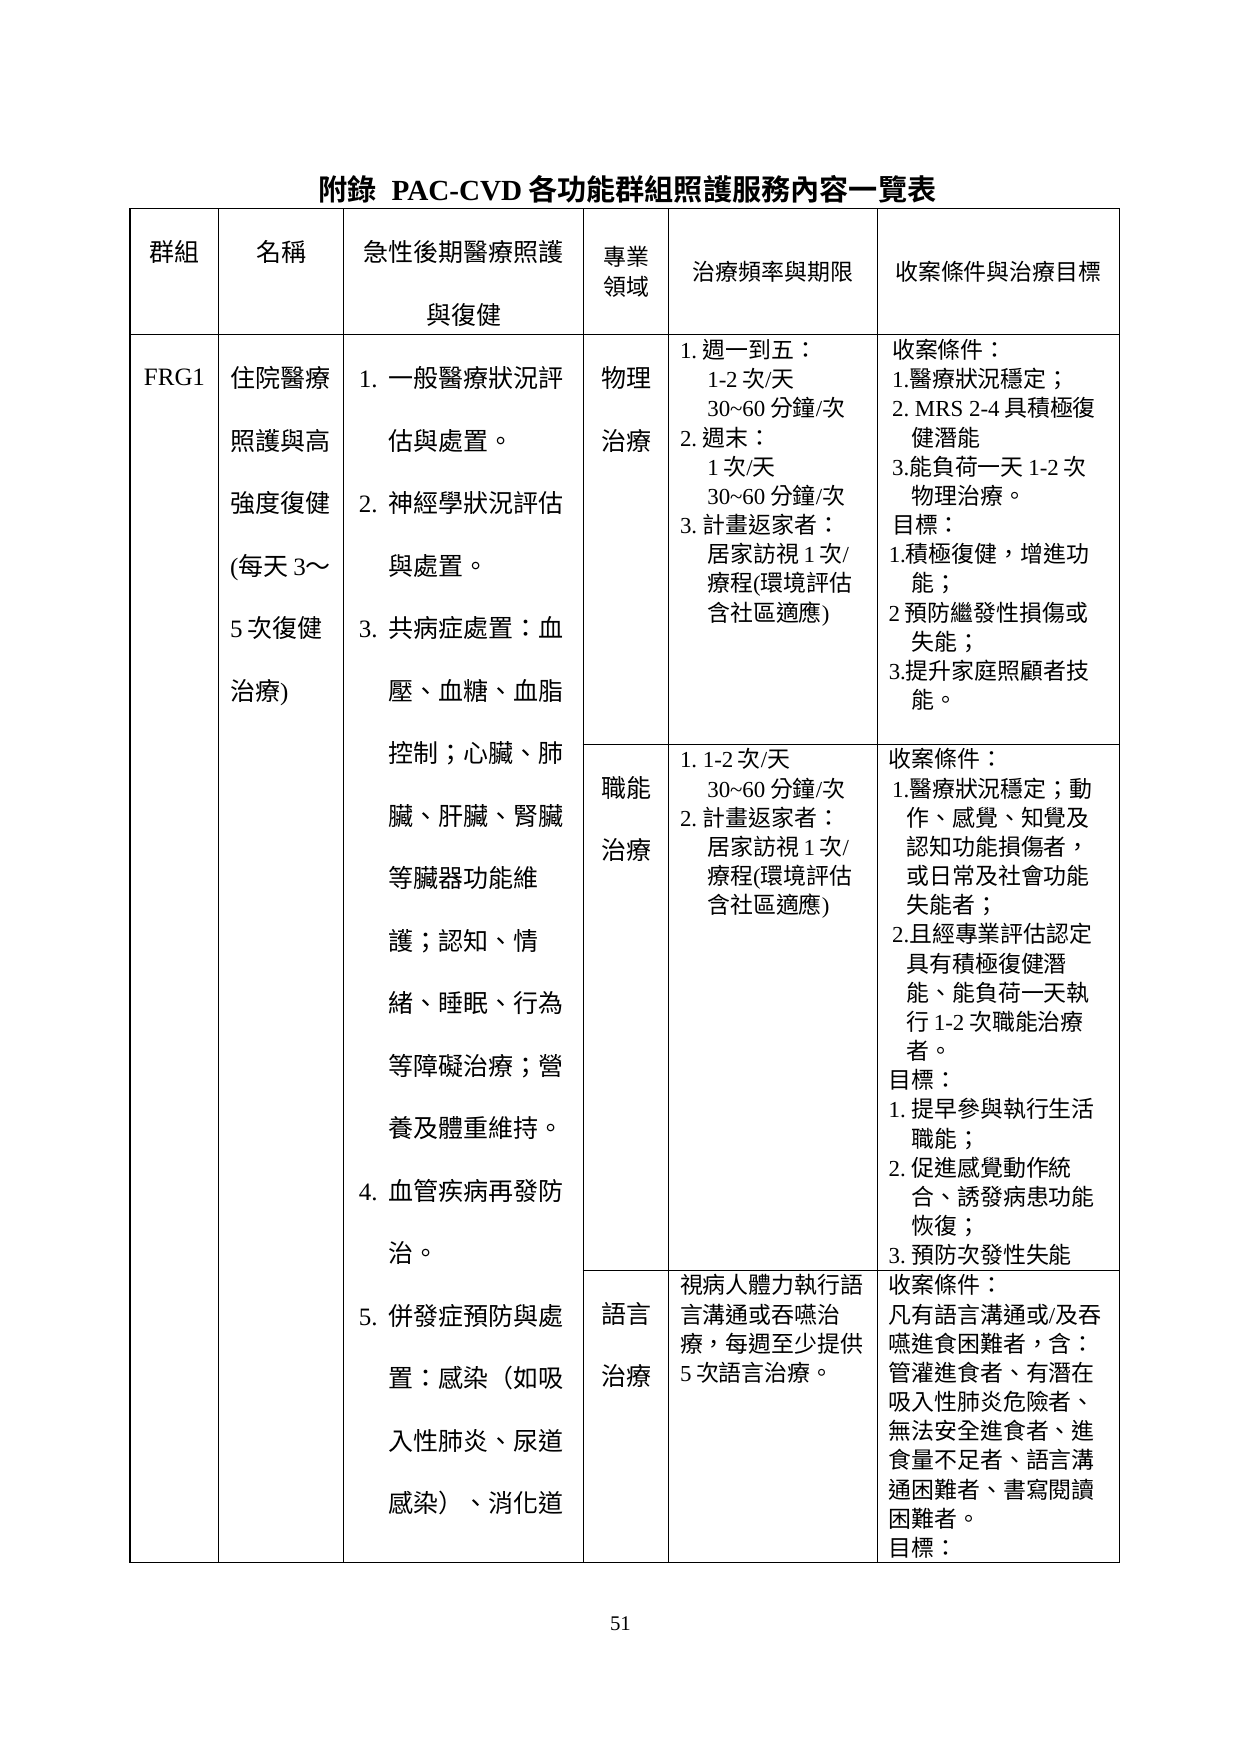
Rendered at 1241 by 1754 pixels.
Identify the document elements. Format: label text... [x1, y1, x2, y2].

table_header 群組 [131, 209, 218, 334]
table_cell 語言 治療 [584, 1271, 668, 1562]
table_cell 1. 週一到五： 1-2次/天 30~60分鐘/次 2. 週末： 1次/天 30~60分鐘/次 3. 計畫返家者： 居家訪視1次/療程(環境評估含社區適應) [669, 335, 877, 743]
table_cell 職能 治療 [584, 745, 668, 1269]
table_header 專業領域 [584, 209, 668, 334]
table_cell 視病人體力執行語言溝通或吞嚥治療，每週至少提供5次語言治療。 [669, 1271, 877, 1562]
table_cell 住院醫療照護與高強度復健(每天3～5次復健治療) [219, 335, 343, 743]
text 附錄 PAC-CVD各功能群組照護服務內容一覽表 [130, 146, 1110, 208]
table_cell [131, 744, 218, 1269]
table_cell FRG1 [131, 335, 218, 743]
table_cell [131, 1270, 218, 1562]
table_header 治療頻率與期限 [669, 209, 877, 334]
table_cell 收案條件： 1.醫療狀況穩定；動作、感覺、知覺及認知功能損傷者，或日常及社會功能失能者； 2.且經專業評估認定具有積極復健潛能、能負荷一天執行1-2次職能治療者。 目標： 提早參與執行生活職能； 促進感覺動作統合、誘發病患功能恢復； 預防次發性失能 [878, 745, 1119, 1269]
table_cell 物理 治療 [584, 335, 668, 743]
table_cell 1. 1-2次/天 30~60分鐘/次 2. 計畫返家者： 居家訪視1次/療程(環境評估含社區適應) [669, 745, 877, 1269]
table_cell 收案條件： 凡有語言溝通或/及吞嚥進食困難者，含：管灌進食者、有潛在吸入性肺炎危險者、無法安全進食者、進食量不足者、語言溝通困難者、書寫閱讀困難者。 目標： [878, 1271, 1119, 1562]
table_cell 收案條件： 1.醫療狀況穩定； 2. MRS 2-4具積極復健潛能 3.能負荷一天1-2次物理治療。 目標： 1.積極復健，增進功能； 2預防繼發性損傷或失能； 3.提升家庭照顧者技能。 [878, 335, 1119, 743]
table_header 名稱 [219, 209, 343, 334]
table_cell [219, 744, 343, 1269]
table_cell 一般醫療狀況評估與處置。 神經學狀況評估與處置。 共病症處置：血壓、血糖、血脂控制；心臟、肺臟、肝臟、腎臟等臟器功能維護；認知、情緒、睡眠、行為等障礙治療；營養及體重維持。 血管疾病再發防治。 併發症預防與處置：感染（如吸入性肺炎、尿道感染）、消化道出血、壓瘡、失禁、疼痛、跌倒、癲癇等。 高密度復健計畫：代償或適應動作、感覺、知覺、語言或認知功能損傷，積極促進知覺-感覺-動作統合能力。 積極復健計畫與輔具提供：增進病患行動功能、日常生活功能與溝通功能，提升生活品質與重返社會能力。 預防繼發性損傷或失能。 提升家庭照顧者技能。 [344, 335, 583, 1562]
table_header 收案條件與治療目標 [878, 209, 1119, 334]
table_cell [219, 1270, 343, 1562]
table_header 急性後期醫療照護與復健 [344, 209, 583, 334]
